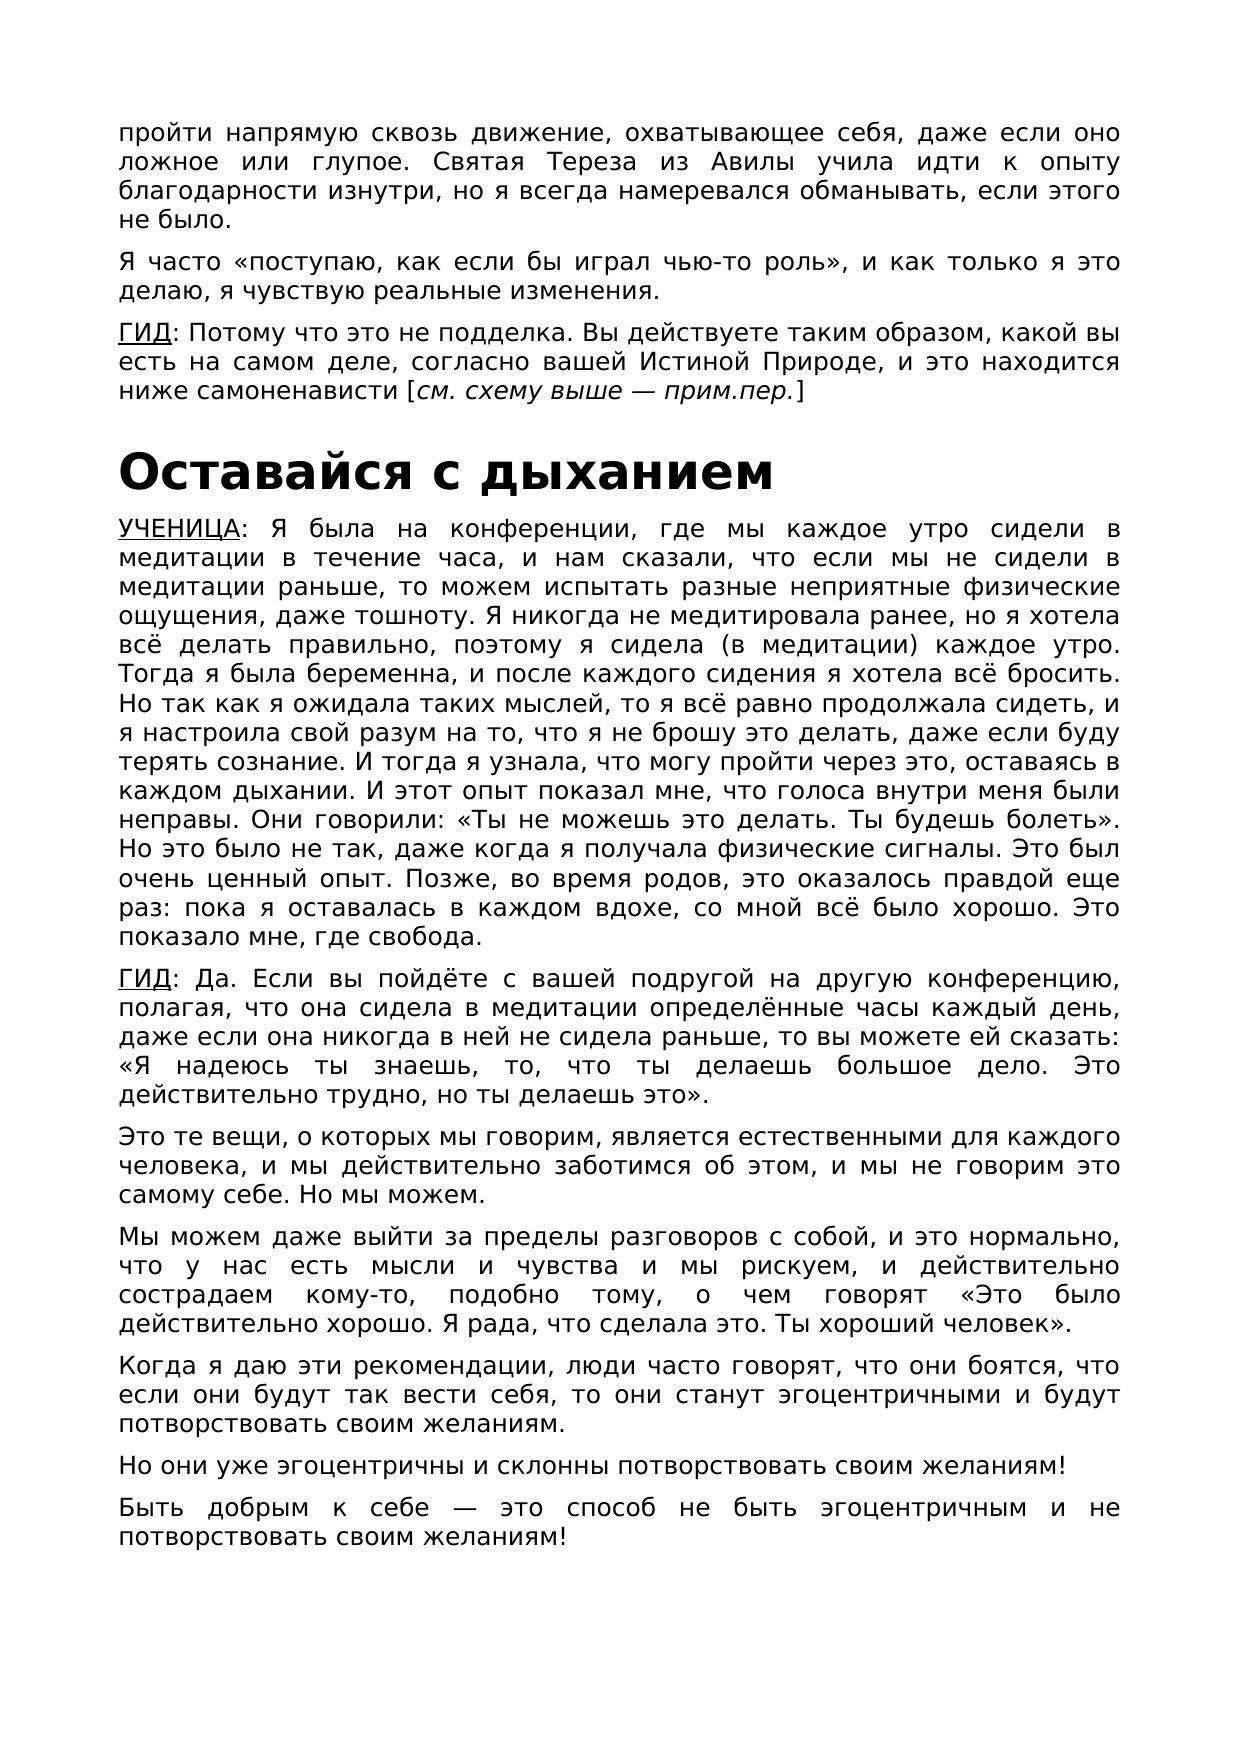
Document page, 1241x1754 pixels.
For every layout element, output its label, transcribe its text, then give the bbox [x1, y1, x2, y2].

text УЧЕНИЦА: Я была на конференции, где мы каждое утро сидели в медитации в течение часа, и нам сказали, что если мы не сидели в медитации раньше, то можем испытать разные неприятные физические ощущения, даже тошноту. Я никогда не медитировала ранее, но я хотела всё делать правильно, поэтому я сидела (в медитации) каждое утро. Тогда я была беременна, и после каждого сидения я хотела всё бросить. Но так как я ожидала таких мыслей, то я всё равно продолжала сидеть, и я настроила свой разум на то, что я не брошу это делать, даже если буду терять сознание. И тогда я узнала, что могу пройти через это, оставаясь в каждом дыхании. И этот опыт показал мне, что голоса внутри меня были неправы. Они говорили: «Ты не можешь это делать. Ты будешь болеть». Но это было не так, даже когда я получала физические сигналы. Это был очень ценный опыт. Позже, во время родов, это оказалось правдой еще раз: пока я оставалась в каждом вдохе, со мной всё было хорошо. Это показало мне, где свобода. [118, 514, 1122, 951]
text Это те вещи, о которых мы говорим, является естественными для каждого человека, и мы действительно заботимся об этом, и мы не говорим это самому себе. Но мы можем. [118, 1122, 1122, 1210]
text ГИД: Да. Если вы пойдёте с вашей подругой на другую конференцию, полагая, что она сидела в медитации определённые часы каждый день, даже если она никогда в ней не сидела раньше, то вы можете ей сказать: «Я надеюсь ты знаешь, то, что ты делаешь большое дело. Это действительно трудно, но ты делаешь это». [118, 964, 1122, 1110]
text пройти напрямую сквозь движение, охватывающее себя, даже если оно ложное или глупое. Святая Тереза из Авилы учила идти к опыту благодарности изнутри, но я всегда намеревался обманывать, если этого не было. [118, 118, 1122, 235]
text ГИД: Потому что это не подделка. Вы действуете таким образом, какой вы есть на самом деле, согласно вашей Истиной Природе, и это находится ниже самоненависти [см. схему выше — прим.пер.] [118, 318, 1122, 406]
text Быть добрым к себе — это способ не быть эгоцентричным и не потворствовать своим желаниям! [118, 1493, 1122, 1551]
text Когда я даю эти рекомендации, люди часто говорят, что они боятся, что если они будут так вести себя, то они станут эгоцентричными и будут потворствовать своим желаниям. [118, 1351, 1122, 1439]
subtitle Оставайся с дыханием [118, 443, 1122, 501]
text Я часто «поступаю, как если бы играл чью-то роль», и как только я это делаю, я чувствую реальные изменения. [118, 247, 1122, 306]
text Мы можем даже выйти за пределы разговоров с собой, и это нормально, что у нас есть мысли и чувства и мы рискуем, и действительно сострадаем кому-то, подобно тому, о чем говорят «Это было действительно хорошо. Я рада, что сделала это. Ты хороший человек». [118, 1222, 1122, 1339]
text Но они уже эгоцентричны и склонны потворствовать своим желаниям! [118, 1451, 1122, 1481]
